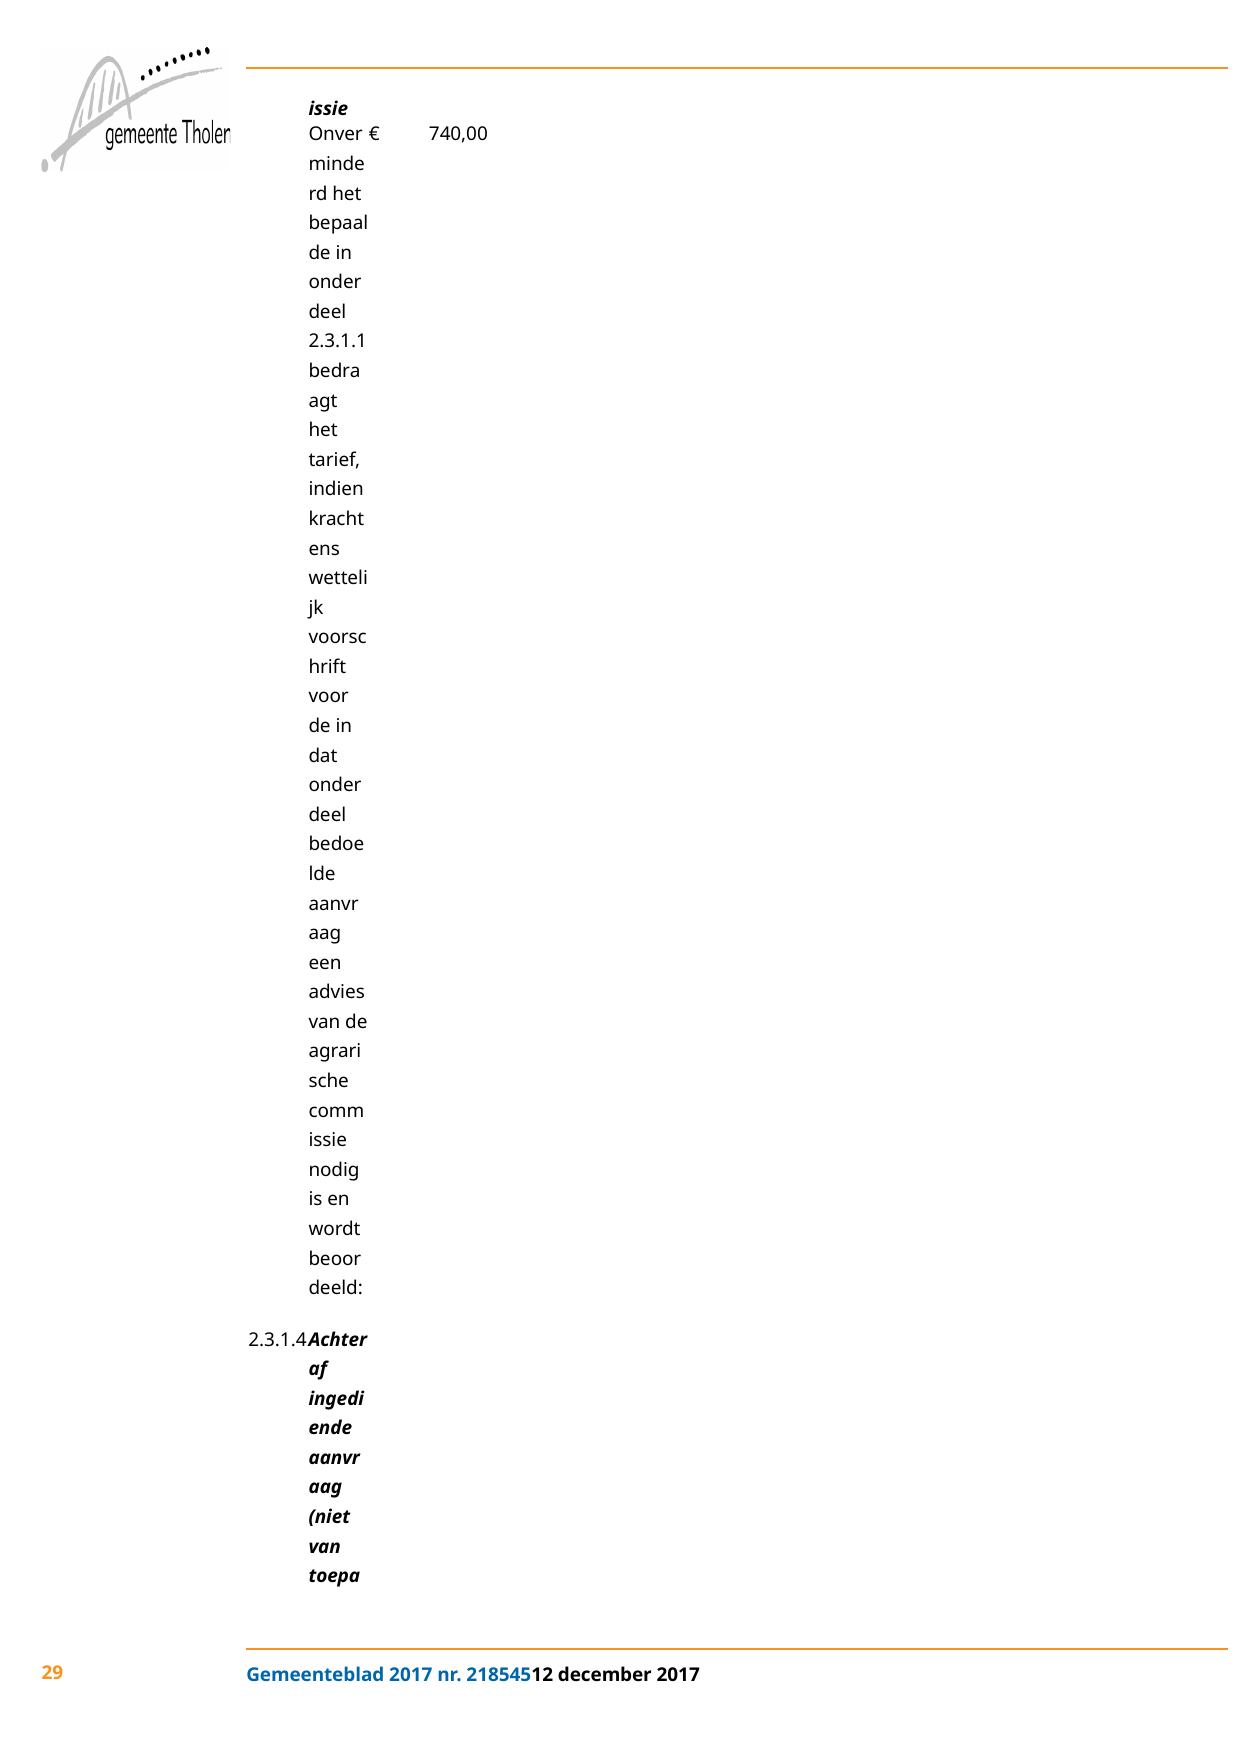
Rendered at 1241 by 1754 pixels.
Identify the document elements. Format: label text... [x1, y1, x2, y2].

table_cell Onverminderd het bepaalde in onderdeel 2.3.1.1 bedraagt het tarief, indien krachtens wettelijk voorschrift voor de in dat onderdeel bedoelde aanvraag een advies van de agrarische commissie nodig is en wordt beoordeeld: [308, 121, 368, 1300]
table_cell [248, 1300, 308, 1326]
table_cell [308, 1300, 368, 1326]
table_cell [429, 1326, 489, 1588]
table_cell [369, 1326, 429, 1588]
table_cell [429, 1300, 489, 1326]
table_cell [248, 121, 308, 1300]
table_cell Achteraf ingediende aanvraag (niet van toepassing) [308, 1326, 368, 1588]
table_cell Verplicht advies agrarische commissie [308, 95, 368, 121]
table_cell 2.3.1.3 [248, 95, 308, 121]
table_cell [369, 95, 429, 121]
table_cell € [369, 121, 429, 1300]
picture [41, 47, 231, 172]
table_cell 2.3.1.4 [248, 1326, 308, 1588]
table_cell [369, 1300, 429, 1326]
table_cell 740,00 [429, 121, 489, 1300]
